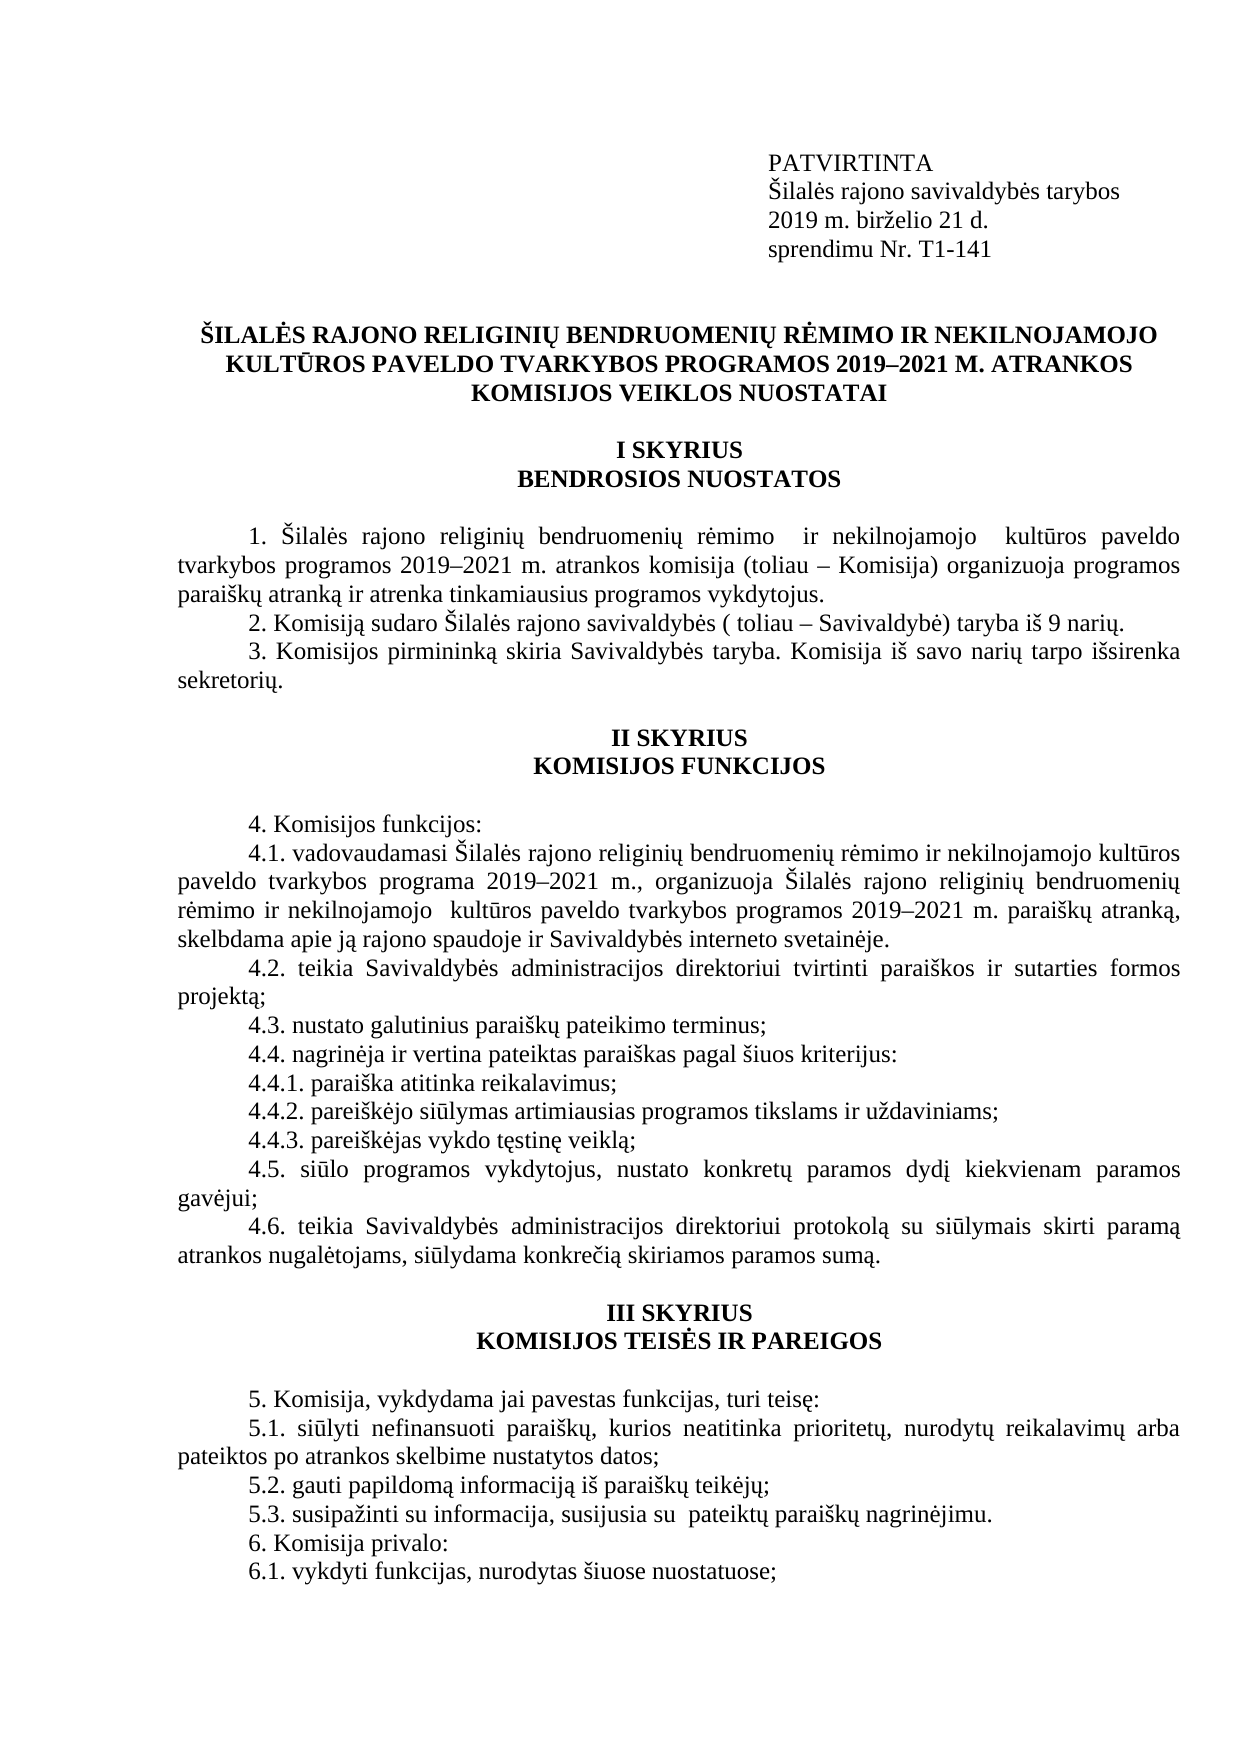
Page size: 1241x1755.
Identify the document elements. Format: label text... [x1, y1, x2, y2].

text 6. Komisija privalo: [177, 1528, 1181, 1556]
text 5.3. susipažinti su informacija, susijusia su pateiktų paraiškų nagrinėjimu. [177, 1499, 1181, 1528]
text 4.4.1. paraiška atitinka reikalavimus; [177, 1068, 1181, 1096]
text sprendimu Nr. T1-141 [177, 234, 1181, 263]
text KOMISIJOS FUNKCIJOS [177, 751, 1181, 780]
text ŠILALĖS RAJONO RELIGINIŲ BENDRUOMENIŲ RĖMIMO IR NEKILNOJAMOJO KULTŪROS PAVELDO TVARKYBOS PROGRAMOS 2019–2021 M. ATRANKOS KOMISIJOS VEIKLOS NUOSTATAI [177, 320, 1181, 406]
text 4.4.2. pareiškėjo siūlymas artimiausias programos tikslams ir uždaviniams; [177, 1096, 1181, 1125]
text KOMISIJOS TEISĖS IR PAREIGOS [177, 1326, 1181, 1355]
text BENDROSIOS NUOSTATOS [177, 464, 1181, 493]
text 1. Šilalės rajono religinių bendruomenių rėmimo ir nekilnojamojo kultūros paveldo tvarkybos programos 2019–2021 m. atrankos komisija (toliau – Komisija) organizuoja programos paraiškų atranką ir atrenka tinkamiausius programos vykdytojus. [177, 521, 1181, 608]
text Šilalės rajono savivaldybės tarybos [177, 176, 1181, 205]
text 2. Komisiją sudaro Šilalės rajono savivaldybės ( toliau – Savivaldybė) taryba iš 9 narių. [177, 608, 1181, 636]
text 6.1. vykdyti funkcijas, nurodytas šiuose nuostatuose; [177, 1556, 1181, 1585]
text 3. Komisijos pirmininką skiria Savivaldybės taryba. Komisija iš savo narių tarpo išsirenka sekretorių. [177, 636, 1181, 694]
text 5.1. siūlyti nefinansuoti paraiškų, kurios neatitinka prioritetų, nurodytų reikalavimų arba pateiktos po atrankos skelbime nustatytos datos; [177, 1413, 1181, 1470]
text III SKYRIUS [177, 1298, 1181, 1326]
text 4. Komisijos funkcijos: [177, 809, 1181, 838]
text 4.3. nustato galutinius paraiškų pateikimo terminus; [177, 1010, 1181, 1039]
text II SKYRIUS [177, 723, 1181, 751]
text 2019 m. birželio 21 d. [177, 205, 1181, 234]
text 4.6. teikia Savivaldybės administracijos direktoriui protokolą su siūlymais skirti paramą atrankos nugalėtojams, siūlydama konkrečią skiriamos paramos sumą. [177, 1211, 1181, 1269]
text 4.4.3. pareiškėjas vykdo tęstinę veiklą; [177, 1125, 1181, 1154]
text 5.2. gauti papildomą informaciją iš paraiškų teikėjų; [177, 1470, 1181, 1499]
text PATVIRTINTA [177, 148, 1181, 176]
text 5. Komisija, vykdydama jai pavestas funkcijas, turi teisę: [177, 1384, 1181, 1413]
text 4.4. nagrinėja ir vertina pateiktas paraiškas pagal šiuos kriterijus: [177, 1039, 1181, 1068]
text 4.2. teikia Savivaldybės administracijos direktoriui tvirtinti paraiškos ir sutarties formos projektą; [177, 953, 1181, 1010]
text I SKYRIUS [177, 435, 1181, 464]
text 4.5. siūlo programos vykdytojus, nustato konkretų paramos dydį kiekvienam paramos gavėjui; [177, 1154, 1181, 1211]
text 4.1. vadovaudamasi Šilalės rajono religinių bendruomenių rėmimo ir nekilnojamojo kultūros paveldo tvarkybos programa 2019–2021 m., organizuoja Šilalės rajono religinių bendruomenių rėmimo ir nekilnojamojo kultūros paveldo tvarkybos programos 2019–2021 m. paraiškų atranką, skelbdama apie ją rajono spaudoje ir Savivaldybės interneto svetainėje. [177, 838, 1181, 953]
